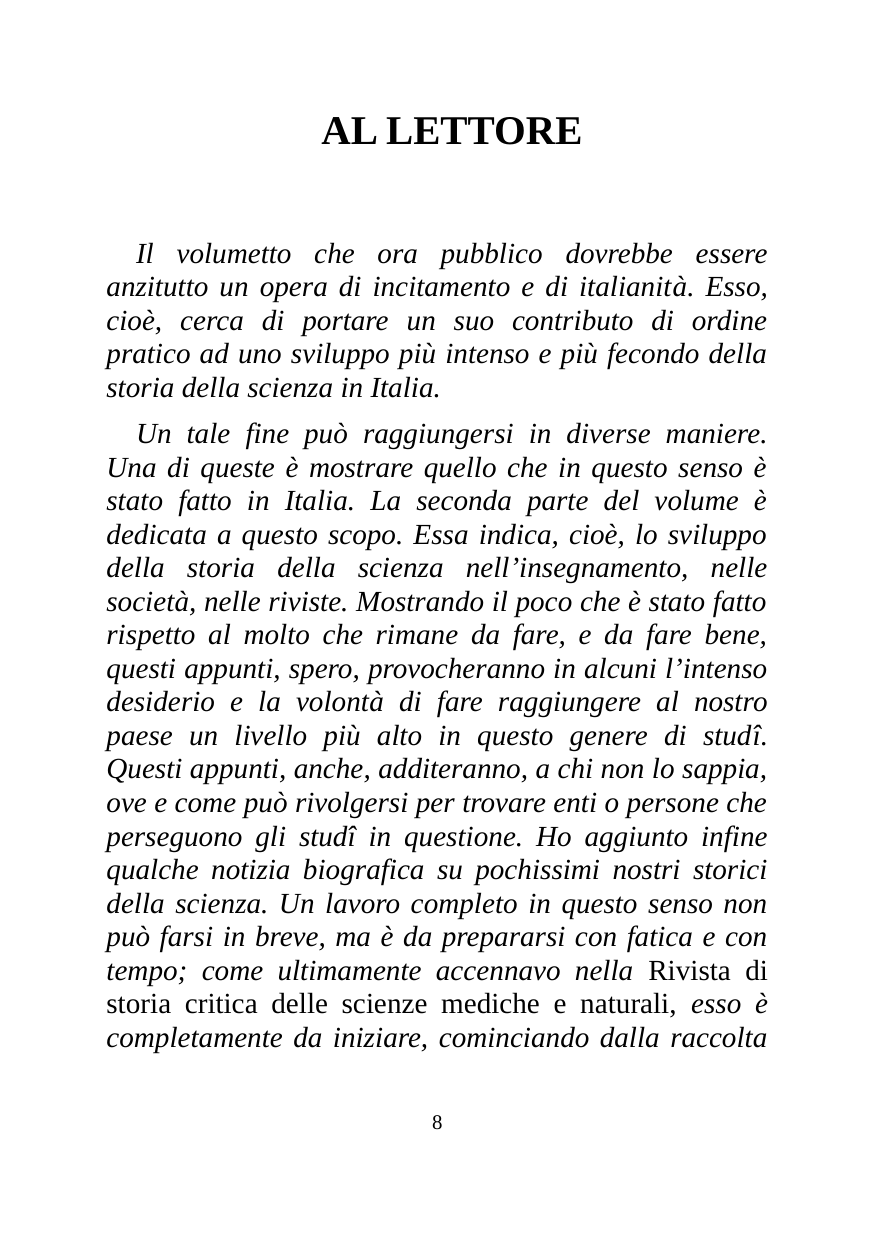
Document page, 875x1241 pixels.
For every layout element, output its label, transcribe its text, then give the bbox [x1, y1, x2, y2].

text Il volumetto che ora pubblico dovrebbe essere anzitutto un opera di incitamento e di italianità. Esso, cioè, cerca di portare un suo contributo di ordine pratico ad uno sviluppo più intenso e più fecondo della storia della scienza in Italia. [106, 236, 768, 404]
text Un tale fine può raggiungersi in diverse maniere. Una di queste è mostrare quello che in questo senso è stato fatto in Italia. La seconda parte del volume è dedicata a questo scopo. Essa indica, cioè, lo sviluppo della storia della scienza nell’insegnamento, nelle società, nelle riviste. Mostrando il poco che è stato fatto rispetto al molto che rimane da fare, e da fare bene, questi appunti, spero, provocheranno in alcuni l’intenso desiderio e la volontà di fare raggiungere al nostro paese un livello più alto in questo genere di studî. Questi appunti, anche, additeranno, a chi non lo sappia, ove e come può rivolgersi per trovare enti o persone che perseguono gli studî in questione. Ho aggiunto infine qualche notizia biografica su pochissimi nostri storici della scienza. Un lavoro completo in questo senso non può farsi in breve, ma è da prepararsi con fatica e con tempo; come ultimamente accennavo nella Rivista di storia critica delle scienze mediche e naturali, esso è completamente da iniziare, cominciando dalla raccolta [106, 416, 768, 1053]
subtitle AL LETTORE [106, 106, 768, 153]
